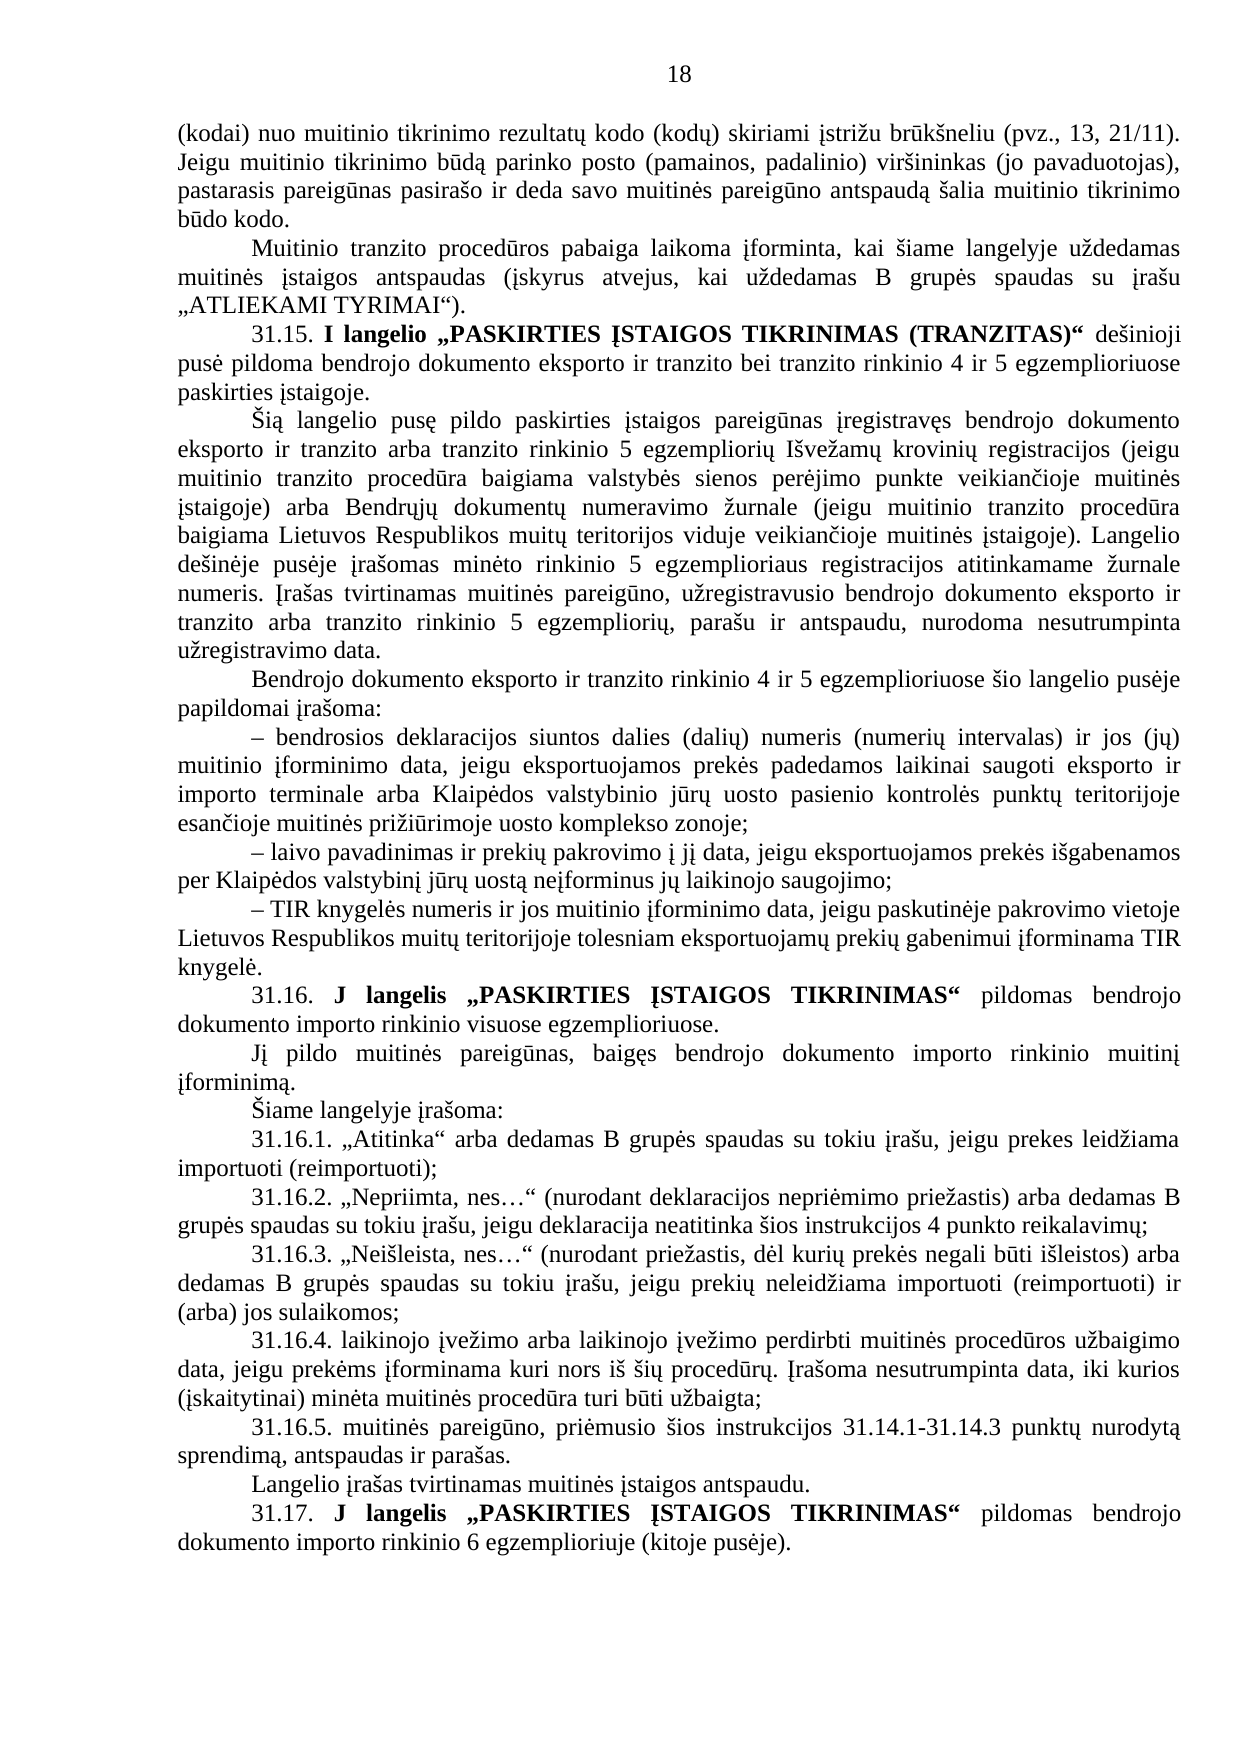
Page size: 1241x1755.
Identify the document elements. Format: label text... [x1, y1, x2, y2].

text 31.16.3. „Neišleista, nes…“ (nurodant priežastis, dėl kurių prekės negali būti išleistos) arba dedamas B grupės spaudas su tokiu įrašu, jeigu prekių neleidžiama importuoti (reimportuoti) ir (arba) jos sulaikomos; [177, 1239, 1181, 1326]
text 31.16.4. laikinojo įvežimo arba laikinojo įvežimo perdirbti muitinės procedūros užbaigimo data, jeigu prekėms įforminama kuri nors iš šių procedūrų. Įrašoma nesutrumpinta data, iki kurios (įskaitytinai) minėta muitinės procedūra turi būti užbaigta; [177, 1326, 1181, 1412]
text 31.16. J langelis „PASKIRTIES ĮSTAIGOS TIKRINIMAS“ pildomas bendrojo dokumento importo rinkinio visuose egzemplioriuose. [177, 981, 1181, 1038]
text 31.16.1. „Atitinka“ arba dedamas B grupės spaudas su tokiu įrašu, jeigu prekes leidžiama importuoti (reimportuoti); [177, 1124, 1181, 1182]
text – bendrosios deklaracijos siuntos dalies (dalių) numeris (numerių intervalas) ir jos (jų) muitinio įforminimo data, jeigu eksportuojamos prekės padedamos laikinai saugoti eksporto ir importo terminale arba Klaipėdos valstybinio jūrų uosto pasienio kontrolės punktų teritorijoje esančioje muitinės prižiūrimoje uosto komplekso zonoje; [177, 722, 1181, 837]
text Bendrojo dokumento eksporto ir tranzito rinkinio 4 ir 5 egzemplioriuose šio langelio pusėje papildomai įrašoma: [177, 664, 1181, 722]
text (kodai) nuo muitinio tikrinimo rezultatų kodo (kodų) skiriami įstrižu brūkšneliu (pvz., 13, 21/11). Jeigu muitinio tikrinimo būdą parinko posto (pamainos, padalinio) viršininkas (jo pavaduotojas), pastarasis pareigūnas pasirašo ir deda savo muitinės pareigūno antspaudą šalia muitinio tikrinimo būdo kodo. [177, 118, 1181, 233]
text Langelio įrašas tvirtinamas muitinės įstaigos antspaudu. [177, 1469, 1181, 1498]
text – TIR knygelės numeris ir jos muitinio įforminimo data, jeigu paskutinėje pakrovimo vietoje Lietuvos Respublikos muitų teritorijoje tolesniam eksportuojamų prekių gabenimui įforminama TIR knygelė. [177, 894, 1181, 981]
text Šią langelio pusę pildo paskirties įstaigos pareigūnas įregistravęs bendrojo dokumento eksporto ir tranzito arba tranzito rinkinio 5 egzempliorių Išvežamų krovinių registracijos (jeigu muitinio tranzito procedūra baigiama valstybės sienos perėjimo punkte veikiančioje muitinės įstaigoje) arba Bendrųjų dokumentų numeravimo žurnale (jeigu muitinio tranzito procedūra baigiama Lietuvos Respublikos muitų teritorijos viduje veikiančioje muitinės įstaigoje). Langelio dešinėje pusėje įrašomas minėto rinkinio 5 egzemplioriaus registracijos atitinkamame žurnale numeris. Įrašas tvirtinamas muitinės pareigūno, užregistravusio bendrojo dokumento eksporto ir tranzito arba tranzito rinkinio 5 egzempliorių, parašu ir antspaudu, nurodoma nesutrumpinta užregistravimo data. [177, 406, 1181, 664]
text 31.16.5. muitinės pareigūno, priėmusio šios instrukcijos 31.14.1-31.14.3 punktų nurodytą sprendimą, antspaudas ir parašas. [177, 1412, 1181, 1469]
text Šiame langelyje įrašoma: [177, 1096, 1181, 1124]
text Muitinio tranzito procedūros pabaiga laikoma įforminta, kai šiame langelyje uždedamas muitinės įstaigos antspaudas (įskyrus atvejus, kai uždedamas B grupės spaudas su įrašu „ATLIEKAMI TYRIMAI“). [177, 233, 1181, 319]
text 31.17. J langelis „PASKIRTIES ĮSTAIGOS TIKRINIMAS“ pildomas bendrojo dokumento importo rinkinio 6 egzemplioriuje (kitoje pusėje). [177, 1498, 1181, 1556]
text – laivo pavadinimas ir prekių pakrovimo į jį data, jeigu eksportuojamos prekės išgabenamos per Klaipėdos valstybinį jūrų uostą neįforminus jų laikinojo saugojimo; [177, 837, 1181, 894]
text 31.16.2. „Nepriimta, nes…“ (nurodant deklaracijos nepriėmimo priežastis) arba dedamas B grupės spaudas su tokiu įrašu, jeigu deklaracija neatitinka šios instrukcijos 4 punkto reikalavimų; [177, 1182, 1181, 1239]
text 31.15. I langelio „PASKIRTIES ĮSTAIGOS TIKRINIMAS (TRANZITAS)“ dešinioji pusė pildoma bendrojo dokumento eksporto ir tranzito bei tranzito rinkinio 4 ir 5 egzemplioriuose paskirties įstaigoje. [177, 319, 1181, 406]
text Jį pildo muitinės pareigūnas, baigęs bendrojo dokumento importo rinkinio muitinį įforminimą. [177, 1038, 1181, 1096]
